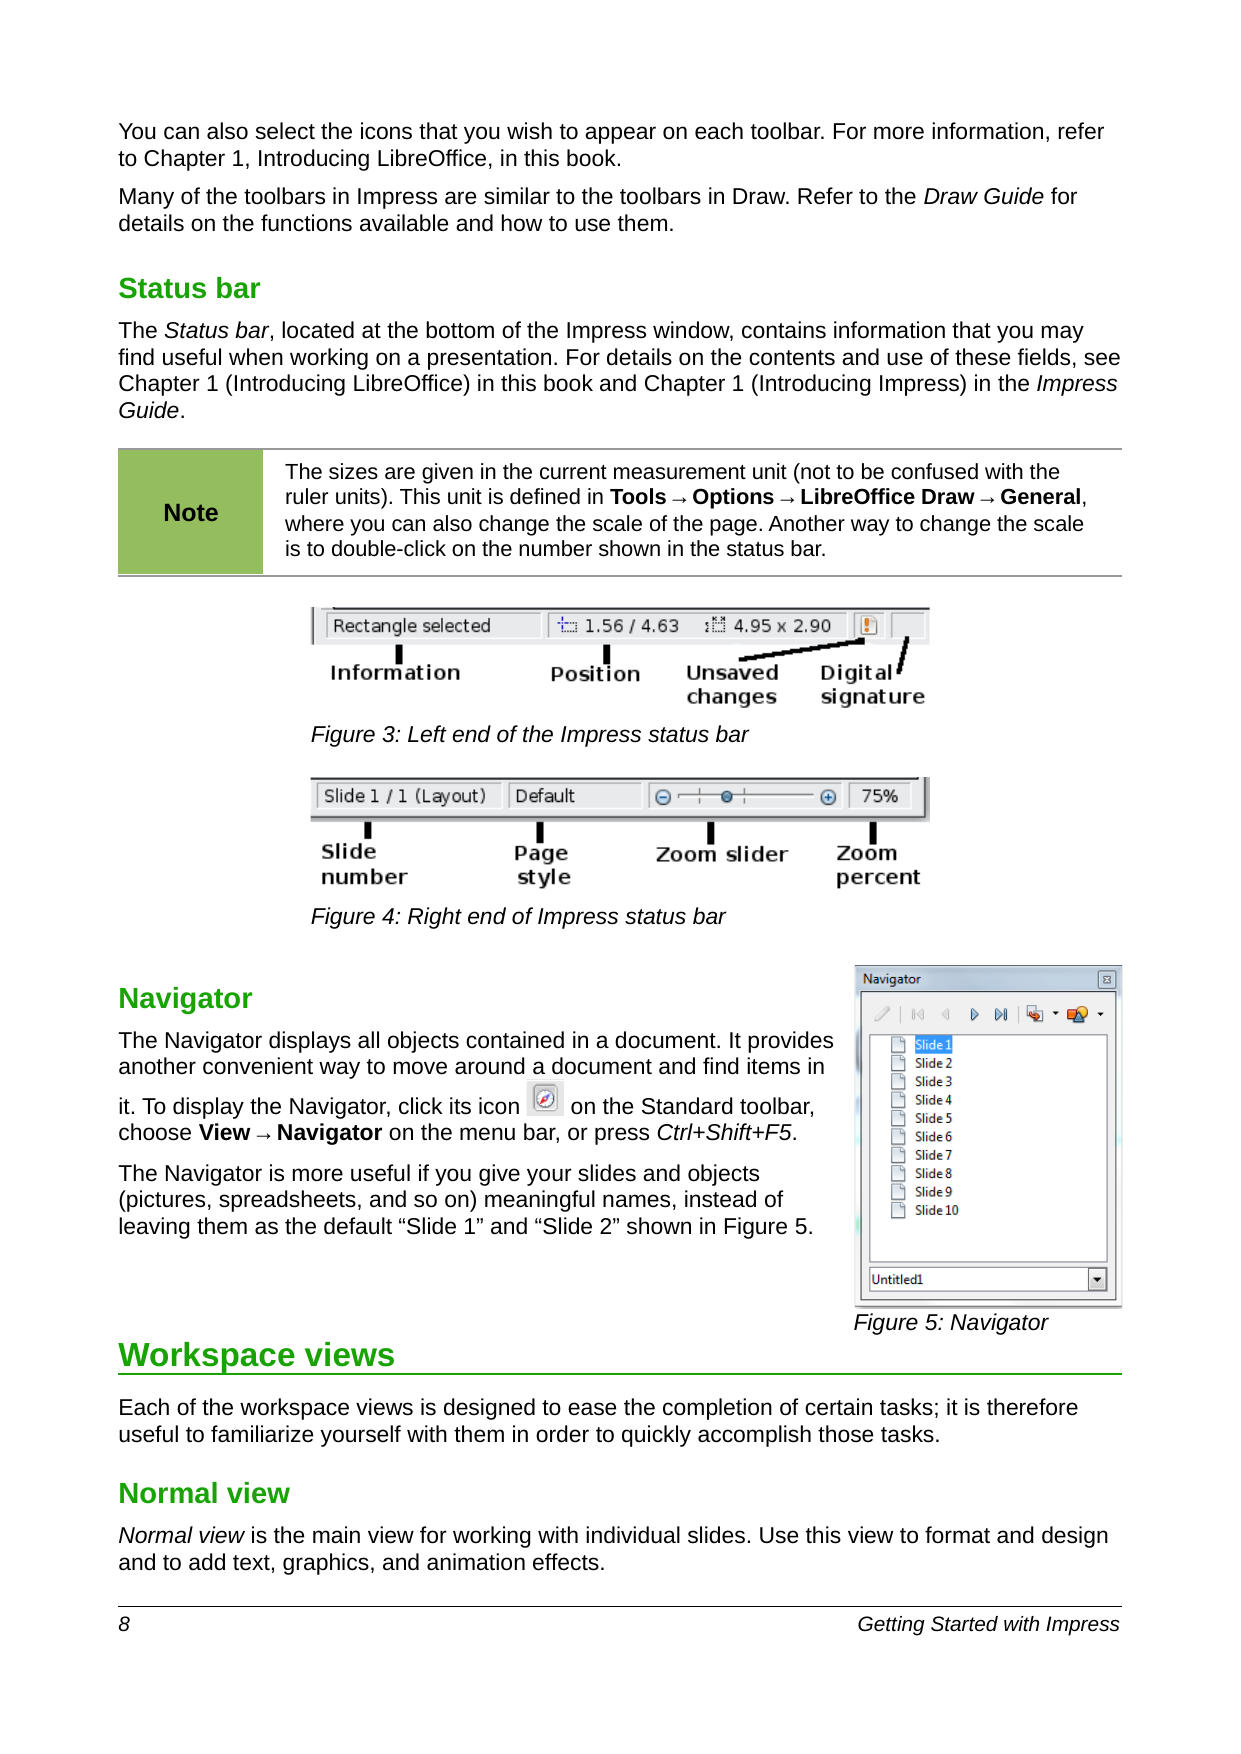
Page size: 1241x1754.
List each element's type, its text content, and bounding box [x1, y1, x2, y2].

picture [854, 965, 1123, 1309]
text Figure 3: Left end of the Impress status bar [311, 721, 930, 747]
subtitle Workspace views [118, 1335, 1122, 1373]
text The Navigator displays all objects contained in a document. It provides another convenient way to move around a document and find items in it. To display the Navigator, click its icon on the Standard toolbar, choose View → Navigator on the menu bar, or press Ctrl+Shift+F5. [118, 1027, 853, 1147]
picture [310, 777, 930, 897]
text Figure 5: Navigator [853, 965, 1124, 1335]
picture [526, 1079, 564, 1116]
table_header Note [118, 450, 263, 574]
subtitle [853, 1335, 1124, 1342]
text Normal view is the main view for working with individual slides. Use this view to format and design and to add text, graphics, and animation effects. [118, 1522, 1122, 1575]
table_header The sizes are given in the current measurement unit (not to be confused with the ruler units). This unit is defined in Tools → Options → LibreOffice Draw → General, where you can also change the scale of the page. Another way to change the scale is to double-click on the number shown in the status bar. [264, 450, 1122, 574]
text The Status bar, located at the bottom of the Impress window, contains information that you may find useful when working on a presentation. For details on the contents and use of these fields, see Chapter 1 (Introducing LibreOffice) in this book and Chapter 1 (Introducing Impress) in the Impress Guide. [118, 317, 1122, 423]
text Figure 4: Right end of Impress status bar [311, 903, 930, 929]
text Many of the toolbars in Impress are similar to the toolbars in Draw. Refer to the Draw Guide for details on the functions available and how to use them. [118, 183, 1122, 236]
list Each of the workspace views is designed to ease the completion of certain tasks; it is therefore useful to familiarize yourself with them in order to quickly accomplish those tasks. [118, 1394, 1122, 1447]
subtitle Status bar [118, 272, 1122, 305]
text You can also select the icons that you wish to appear on each toolbar. For more information, refer to Chapter 1, Introducing LibreOffice, in this book. [118, 118, 1122, 171]
subtitle Navigator [118, 981, 853, 1014]
picture [310, 607, 930, 715]
text The Navigator is more useful if you give your slides and objects (pictures, spreadsheets, and so on) meaningful names, instead of leaving them as the default “Slide 1” and “Slide 2” shown in Figure 5. [118, 1160, 853, 1239]
subtitle Normal view [118, 1476, 1122, 1510]
